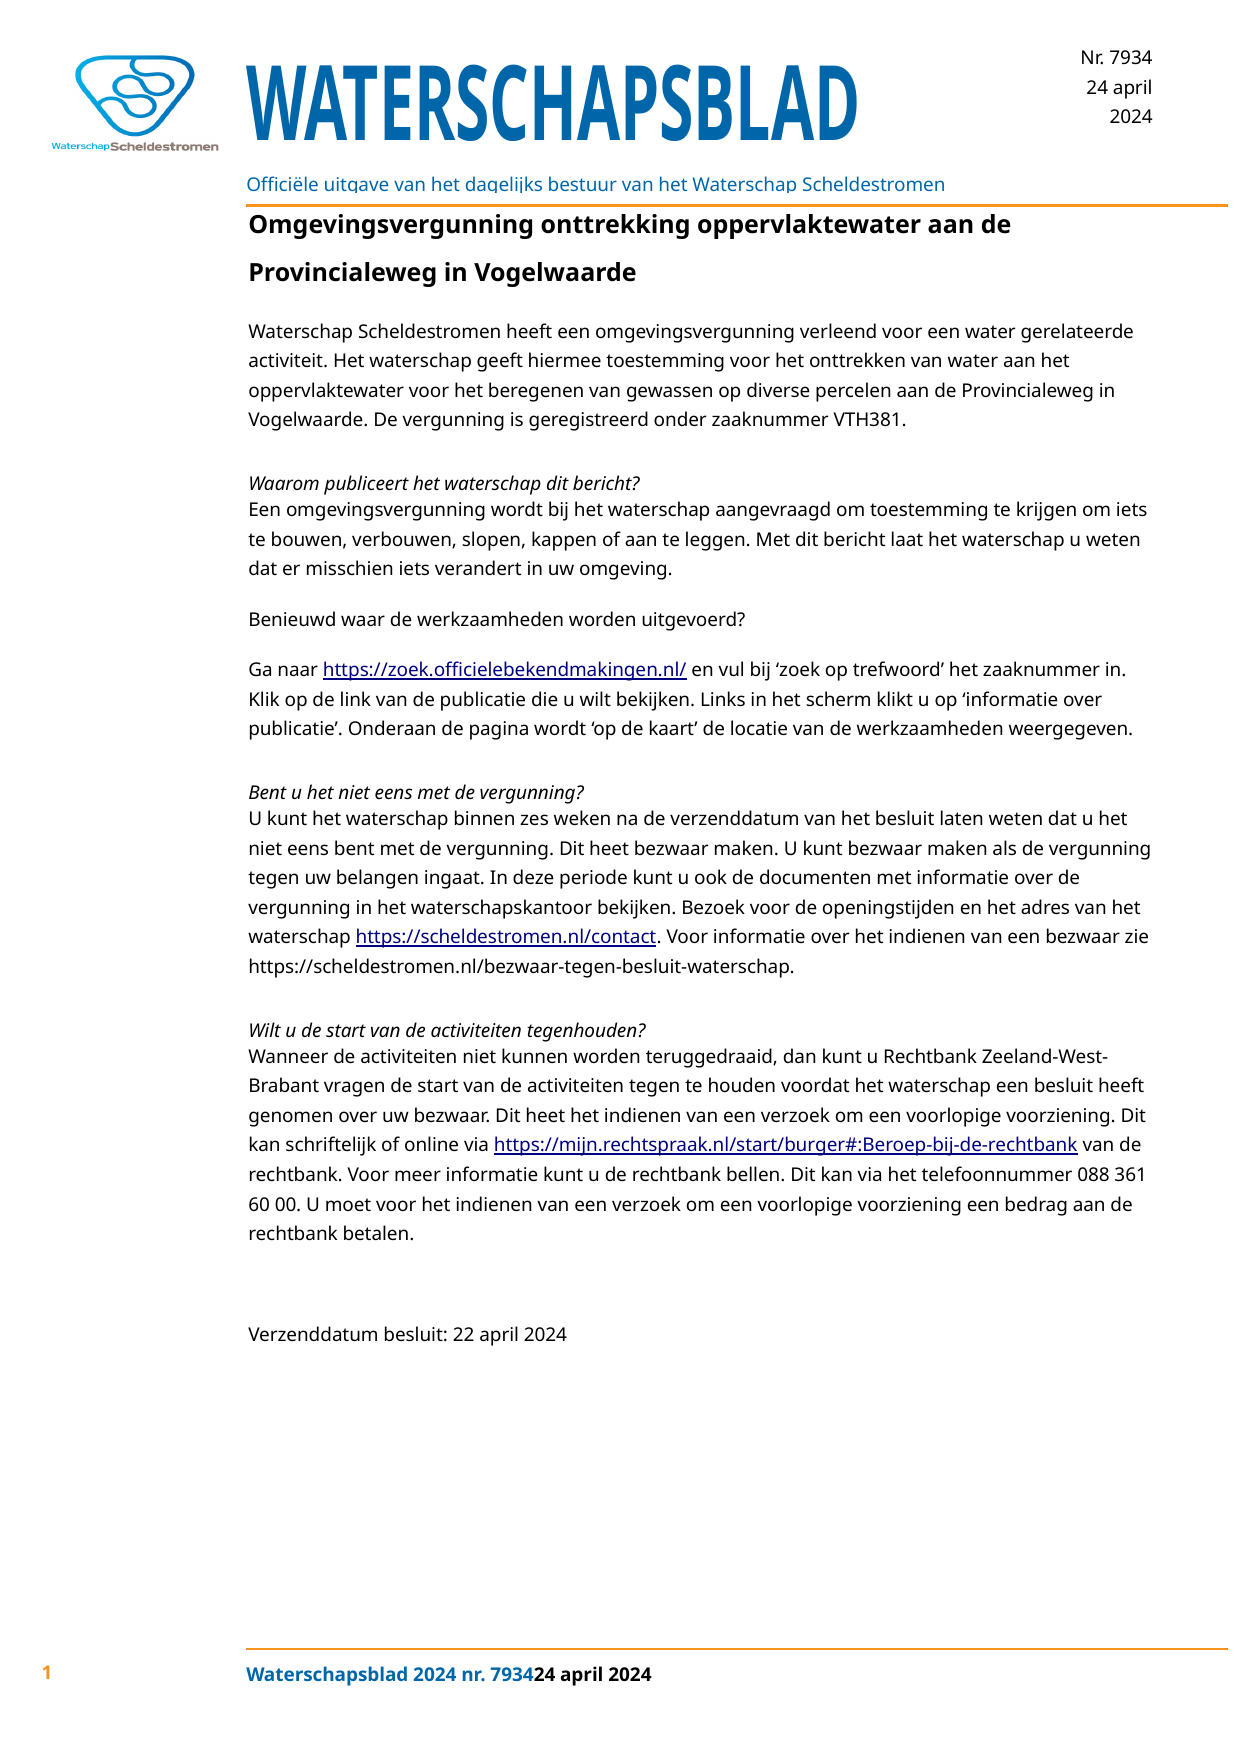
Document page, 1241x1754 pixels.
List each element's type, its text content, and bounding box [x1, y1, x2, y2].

text Verzenddatum besluit: 22 april 2024 [248, 1321, 1152, 1347]
text U kunt het waterschap binnen zes weken na de verzenddatum van het besluit laten weten dat u het niet eens bent met de vergunning. Dit heet bezwaar maken. U kunt bezwaar maken als de vergunning tegen uw belangen ingaat. In deze periode kunt u ook de documenten met informatie over de vergunning in het waterschapskantoor bekijken. Bezoek voor de openingstijden en het adres van het waterschap https://scheldestromen.nl/contact. Voor informatie over het indienen van een bezwaar zie https://scheldestromen.nl/bezwaar-tegen-besluit-waterschap. [248, 805, 1152, 979]
text Waarom publiceert het waterschap dit bericht? [248, 471, 1152, 496]
text Waterschap Scheldestromen heeft een omgevingsvergunning verleend voor een water gerelateerde activiteit. Het waterschap geeft hiermee toestemming voor het onttrekken van water aan het oppervlaktewater voor het beregenen van gewassen op diverse percelen aan de Provincialeweg in Vogelwaarde. De vergunning is geregistreerd onder zaaknummer VTH381. [248, 318, 1152, 432]
text Omgevingsvergunning onttrekking oppervlaktewater aan de Provincialeweg in Vogelwaarde [248, 207, 1152, 288]
text Benieuwd waar de werkzaamheden worden uitgevoerd? [248, 606, 1152, 632]
text Een omgevingsvergunning wordt bij het waterschap aangevraagd om toestemming te krijgen om iets te bouwen, verbouwen, slopen, kappen of aan te leggen. Met dit bericht laat het waterschap u weten dat er misschien iets verandert in uw omgeving. [248, 496, 1152, 581]
text Ga naar https://zoek.officielebekendmakingen.nl/ en vul bij ‘zoek op trefwoord’ het zaaknummer in. Klik op de link van de publicatie die u wilt bekijken. Links in het scherm klikt u op ‘informatie over publicatie’. Onderaan de pagina wordt ‘op de kaart’ de locatie van de werkzaamheden weergegeven. [248, 656, 1152, 741]
text Wanneer de activiteiten niet kunnen worden teruggedraaid, dan kunt u Rechtbank Zeeland-West-Brabant vragen de start van de activiteiten tegen te houden voordat het waterschap een besluit heeft genomen over uw bezwaar. Dit heet het indienen van een verzoek om een voorlopige voorziening. Dit kan schriftelijk of online via https://mijn.rechtspraak.nl/start/burger#:Beroep-bij-de-rechtbank van de rechtbank. Voor meer informatie kunt u de rechtbank bellen. Dit kan via het telefoonnummer 088 361 60 00. U moet voor het indienen van een verzoek om een voorlopige voorziening een bedrag aan de rechtbank betalen. [248, 1043, 1152, 1246]
text Bent u het niet eens met de vergunning? [248, 779, 1152, 805]
picture [41, 47, 231, 172]
text Wilt u de start van de activiteiten tegenhouden? [248, 1017, 1152, 1043]
